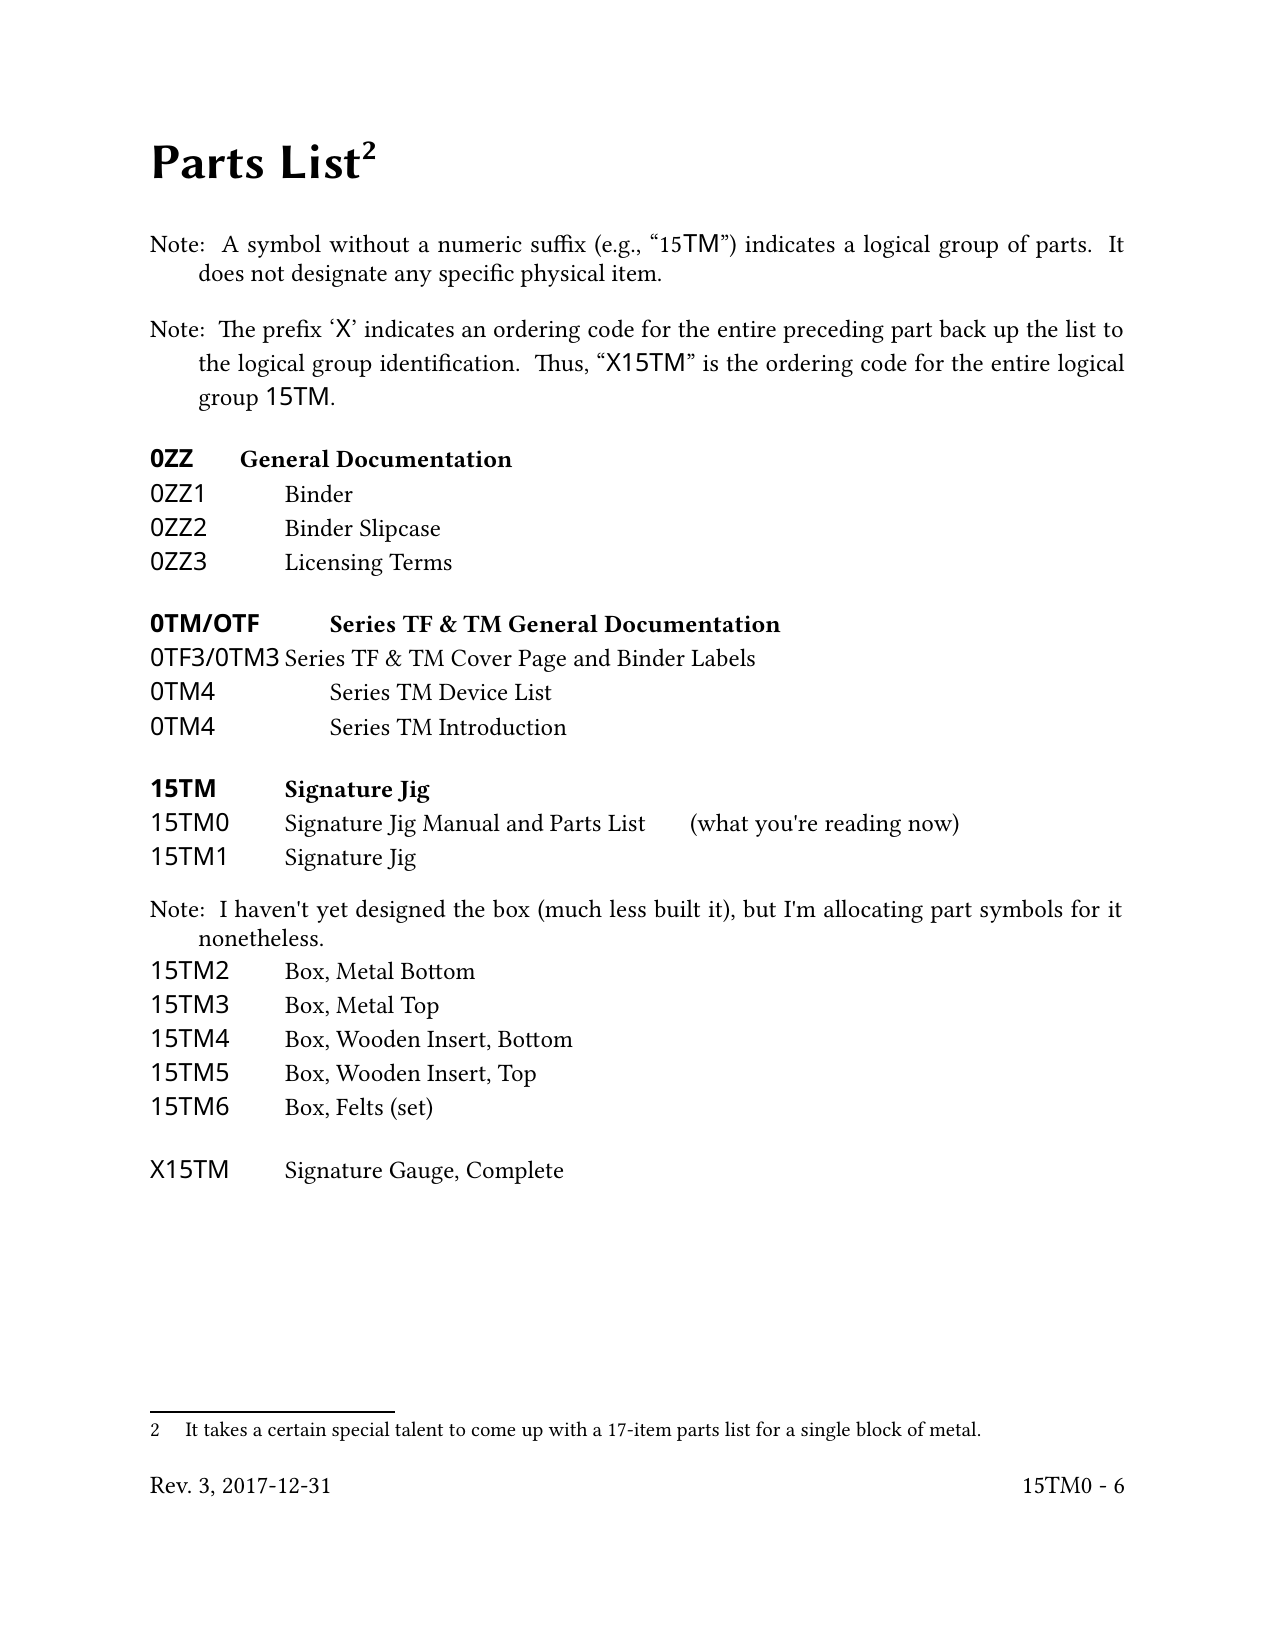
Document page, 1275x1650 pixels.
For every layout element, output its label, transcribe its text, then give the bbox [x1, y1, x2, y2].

subtitle Parts List [150, 133, 1125, 190]
list 15TM1 Signature Jig [150, 839, 1125, 873]
list 0ZZ2 Binder Slipcase [150, 509, 1125, 543]
list 0ZZ3 Licensing Terms [150, 543, 1125, 577]
list X15TM Signature Gauge, Complete [150, 1151, 1125, 1185]
text Note: A symbol without a numeric suffix (e.g., “15TM”) indicates a logical group of parts. It does not designate any specific physical item. [150, 225, 1125, 288]
list 15TM0 Signature Jig Manual and Parts List (what you're reading now) [150, 805, 1125, 839]
text It takes a certain special talent to come up with a 17-item parts list for a single block of metal. [150, 1418, 1125, 1441]
text Note: The prefix ‘X’ indicates an ordering code for the entire preceding part back up the list to the logical group identification. Thus, “X15TM” is the ordering code for the entire logical group 15TM. [150, 310, 1125, 413]
list 15TM4 Box, Wooden Insert, Bottom [150, 1021, 1125, 1055]
list 15TM5 Box, Wooden Insert, Top [150, 1055, 1125, 1089]
list 0ZZ1 Binder [150, 475, 1125, 509]
list 0TF3/0TM3 Series TF & TM Cover Page and Binder Labels [150, 640, 1125, 674]
list 0ZZ General Documentation [150, 441, 1125, 475]
list 0TM4 Series TM Introduction [150, 708, 1125, 742]
list 15TM3 Box, Metal Top [150, 987, 1125, 1021]
list 15TM Signature Jig [150, 771, 1125, 805]
list 0TM/OTF Series TF & TM General Documentation [150, 606, 1125, 640]
list 0TM4 Series TM Device List [150, 674, 1125, 708]
text Note: I haven't yet designed the box (much less built it), but I'm allocating part symbols for it nonetheless. [150, 895, 1125, 952]
list 15TM6 Box, Felts (set) [150, 1089, 1125, 1123]
list 15TM2 Box, Metal Bottom [150, 952, 1125, 987]
